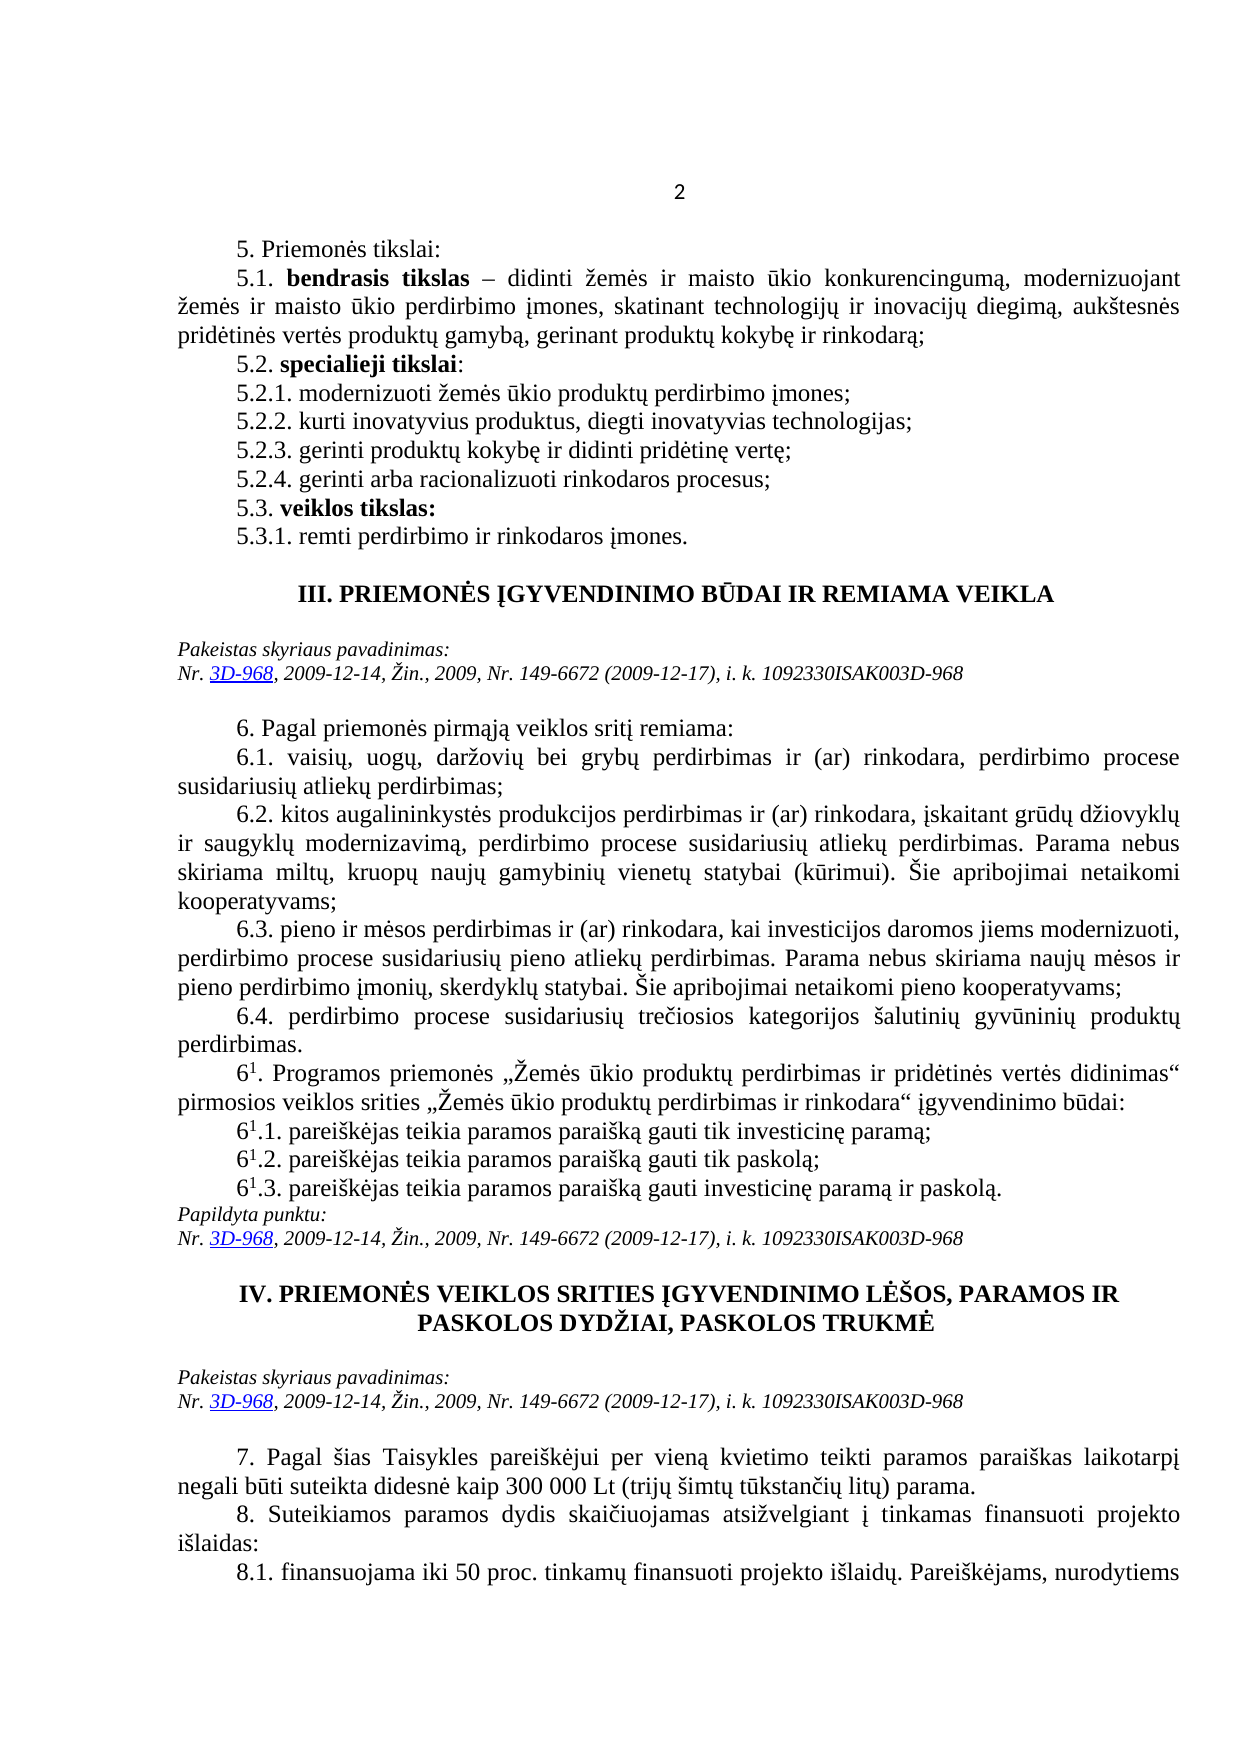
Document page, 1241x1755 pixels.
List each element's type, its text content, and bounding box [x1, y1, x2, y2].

text Papildyta punktu: [177, 1202, 1181, 1226]
text 5.2. specialieji tikslai: [177, 349, 1181, 378]
text Pakeistas skyriaus pavadinimas: [177, 636, 1181, 661]
text 6.3. pieno ir mėsos perdirbimas ir (ar) rinkodara, kai investicijos daromos jiems modernizuoti, perdirbimo procese susidariusių pieno atliekų perdirbimas. Parama nebus skiriama naujų mėsos ir pieno perdirbimo įmonių, skerdyklų statybai. Šie apribojimai netaikomi pieno kooperatyvams; [177, 914, 1181, 1001]
text 7. Pagal šias Taisykles pareiškėjui per vieną kvietimo teikti paramos paraiškas laikotarpį negali būti suteikta didesnė kaip 300 000 Lt (trijų šimtų tūkstančių litų) parama. [177, 1442, 1181, 1499]
text Nr. 3D-968, 2009-12-14, Žin., 2009, Nr. 149-6672 (2009-12-17), i. k. 1092330ISAK003D-968 [177, 1389, 1181, 1413]
text 5.2.2. kurti inovatyvius produktus, diegti inovatyvias technologijas; [177, 406, 1181, 435]
text III. PRIEMONĖS ĮGYVENDINIMO BŪDAI IR REMIAMA VEIKLA [177, 579, 1181, 608]
text 6.4. perdirbimo procese susidariusių trečiosios kategorijos šalutinių gyvūninių produktų perdirbimas. [177, 1001, 1181, 1058]
text 61.1. pareiškėjas teikia paramos paraišką gauti tik investicinę paramą; [177, 1116, 1181, 1144]
text 61. Programos priemonės „Žemės ūkio produktų perdirbimas ir pridėtinės vertės didinimas“ pirmosios veiklos srities „Žemės ūkio produktų perdirbimas ir rinkodara“ įgyvendinimo būdai: [177, 1058, 1181, 1116]
text 61.2. pareiškėjas teikia paramos paraišką gauti tik paskolą; [177, 1144, 1181, 1173]
text 5. Priemonės tikslai: [177, 234, 1181, 263]
text Nr. 3D-968, 2009-12-14, Žin., 2009, Nr. 149-6672 (2009-12-17), i. k. 1092330ISAK003D-968 [177, 1226, 1181, 1250]
text 6.2. kitos augalininkystės produkcijos perdirbimas ir (ar) rinkodara, įskaitant grūdų džiovyklų ir saugyklų modernizavimą, perdirbimo procese susidariusių atliekų perdirbimas. Parama nebus skiriama miltų, kruopų naujų gamybinių vienetų statybai (kūrimui). Šie apribojimai netaikomi kooperatyvams; [177, 799, 1181, 914]
text 6.1. vaisių, uogų, daržovių bei grybų perdirbimas ir (ar) rinkodara, perdirbimo procese susidariusių atliekų perdirbimas; [177, 742, 1181, 799]
text 5.2.4. gerinti arba racionalizuoti rinkodaros procesus; [177, 464, 1181, 493]
text 5.2.1. modernizuoti žemės ūkio produktų perdirbimo įmones; [177, 378, 1181, 406]
text 8.1. finansuojama iki 50 proc. tinkamų finansuoti projekto išlaidų. Pareiškėjams, nurodytiems [177, 1557, 1181, 1586]
text IV. PRIEMONĖS VEIKLOS SRITIES ĮGYVENDINIMO LĖŠOS, PARAMOS IR PASKOLOS DYDŽIAI, PASKOLOS TRUKMĖ [177, 1279, 1181, 1336]
text 5.3.1. remti perdirbimo ir rinkodaros įmones. [177, 521, 1181, 550]
text 6. Pagal priemonės pirmąją veiklos sritį remiama: [177, 713, 1181, 742]
text 8. Suteikiamos paramos dydis skaičiuojamas atsižvelgiant į tinkamas finansuoti projekto išlaidas: [177, 1499, 1181, 1557]
text 5.2.3. gerinti produktų kokybę ir didinti pridėtinę vertę; [177, 435, 1181, 464]
text 5.1. bendrasis tikslas – didinti žemės ir maisto ūkio konkurencingumą, modernizuojant žemės ir maisto ūkio perdirbimo įmones, skatinant technologijų ir inovacijų diegimą, aukštesnės pridėtinės vertės produktų gamybą, gerinant produktų kokybę ir rinkodarą; [177, 263, 1181, 349]
text 61.3. pareiškėjas teikia paramos paraišką gauti investicinę paramą ir paskolą. [177, 1173, 1181, 1202]
text 5.3. veiklos tikslas: [177, 493, 1181, 521]
text Nr. 3D-968, 2009-12-14, Žin., 2009, Nr. 149-6672 (2009-12-17), i. k. 1092330ISAK003D-968 [177, 661, 1181, 684]
text Pakeistas skyriaus pavadinimas: [177, 1365, 1181, 1389]
